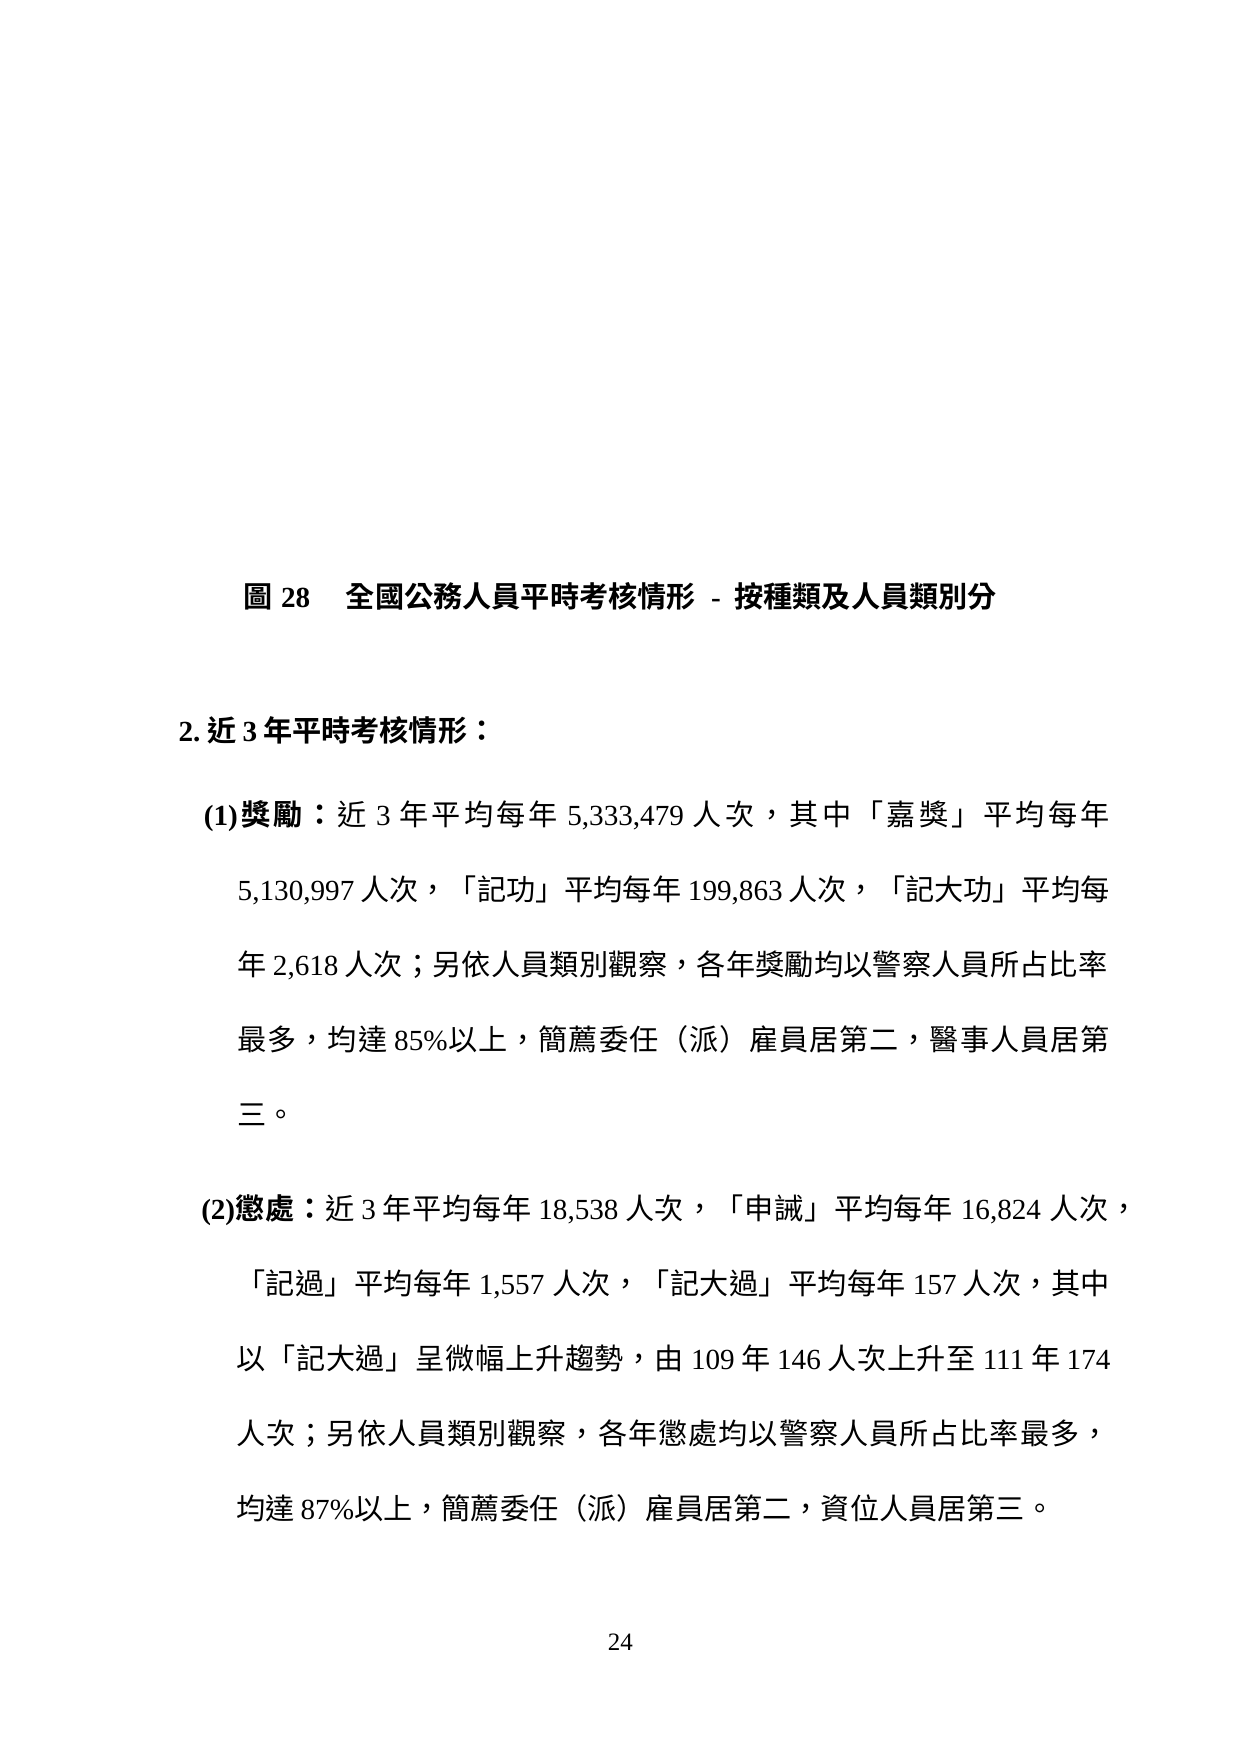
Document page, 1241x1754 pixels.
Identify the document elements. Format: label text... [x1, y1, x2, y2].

text (1)獎勵：近3年平均每年5,333,479人次，其中「嘉獎」平均每年5,130,997人次，「記功」平均每年199,863人次，「記大功」平均每年2,618人次；另依人員類別觀察，各年獎勵均以警察人員所占比率最多，均達85%以上，簡薦委任（派）雇員居第二，醫事人員居第三。 [204, 769, 1110, 1144]
text 2. 近3年平時考核情形： [178, 685, 1110, 760]
text (2)懲處：近3年平均每年18,538人次，「申誡」平均每年16,824 人次，「記過」平均每年1,557 人次，「記大過」平均每年157人次，其中以「記大過」呈微幅上升趨勢，由109年146人次上升至111年174人次；另依人員類別觀察，各年懲處均以警察人員所占比率最多，均達87%以上，簡薦委任（派）雇員居第二，資位人員居第三。 [201, 1163, 1110, 1538]
